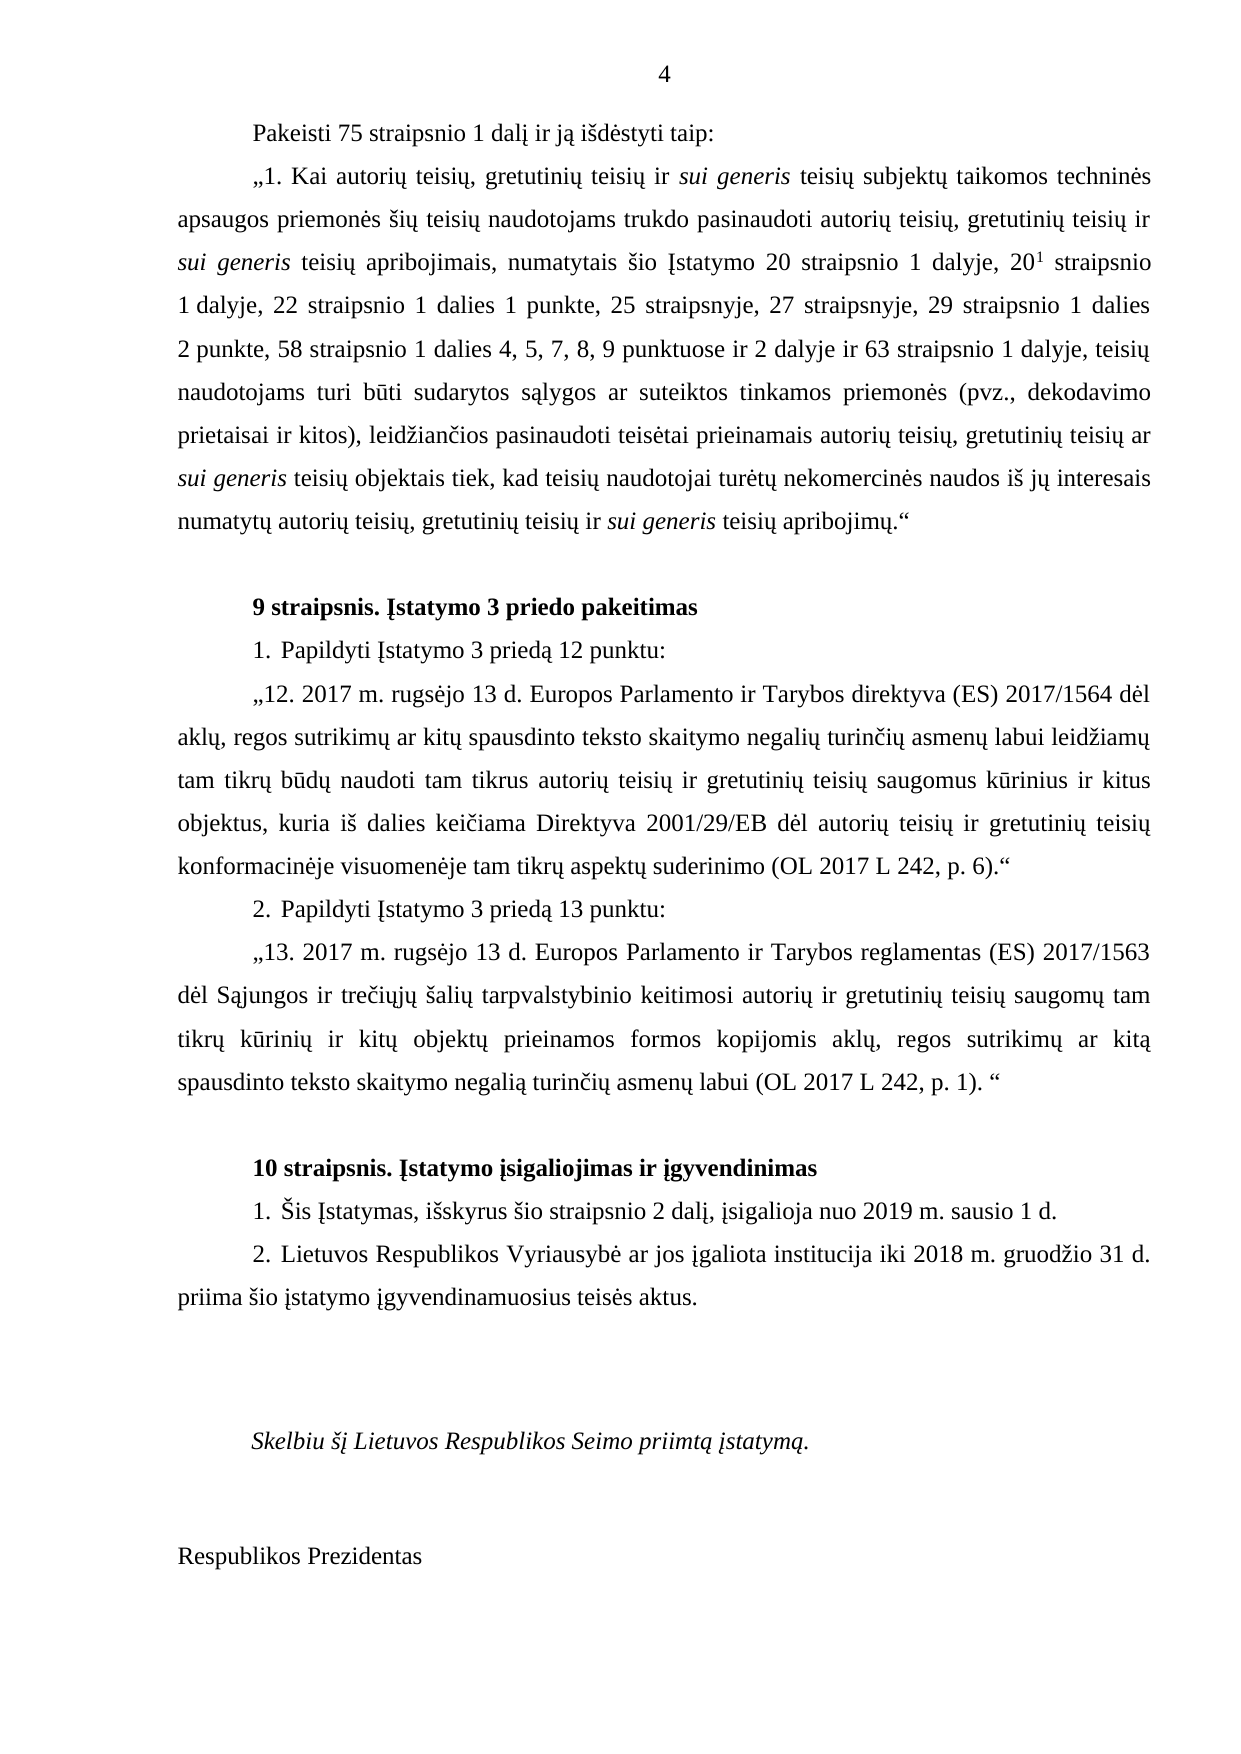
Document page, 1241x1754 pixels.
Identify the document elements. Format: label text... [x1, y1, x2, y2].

text Pakeisti 75 straipsnio 1 dalį ir ją išdėstyti taip: [177, 118, 1152, 147]
text 10 straipsnis. Įstatymo įsigaliojimas ir įgyvendinimas [177, 1153, 1152, 1182]
text „12. 2017 m. rugsėjo 13 d. Europos Parlamento ir Tarybos direktyva (ES) 2017/1564 dėl aklų, regos sutrikimų ar kitų spausdinto teksto skaitymo negalių turinčių asmenų labui leidžiamų tam tikrų būdų naudoti tam tikrus autorių teisių ir gretutinių teisių saugomus kūrinius ir kitus objektus, kuria iš dalies keičiama Direktyva 2001/29/EB dėl autorių teisių ir gretutinių teisių konformacinėje visuomenėje tam tikrų aspektų suderinimo (OL 2017 L 242, p. 6).“ [177, 679, 1152, 880]
text 2. Papildyti Įstatymo 3 priedą 13 punktu: [177, 894, 1152, 923]
text „13. 2017 m. rugsėjo 13 d. Europos Parlamento ir Tarybos reglamentas (ES) 2017/1563 dėl Sąjungos ir trečiųjų šalių tarpvalstybinio keitimosi autorių ir gretutinių teisių saugomų tam tikrų kūrinių ir kitų objektų prieinamos formos kopijomis aklų, regos sutrikimų ar kitą spausdinto teksto skaitymo negalią turinčių asmenų labui (OL 2017 L 242, p. 1). “ [177, 937, 1152, 1096]
text 1. Šis Įstatymas, išskyrus šio straipsnio 2 dalį, įsigalioja nuo 2019 m. sausio 1 d. [177, 1196, 1152, 1225]
text „1. Kai autorių teisių, gretutinių teisių ir sui generis teisių subjektų taikomos techninės apsaugos priemonės šių teisių naudotojams trukdo pasinaudoti autorių teisių, gretutinių teisių ir sui generis teisių apribojimais, numatytais šio Įstatymo 20 straipsnio 1 dalyje, 201 straipsnio 1 dalyje, 22 straipsnio 1 dalies 1 punkte, 25 straipsnyje, 27 straipsnyje, 29 straipsnio 1 dalies 2 punkte, 58 straipsnio 1 dalies 4, 5, 7, 8, 9 punktuose ir 2 dalyje ir 63 straipsnio 1 dalyje, teisių naudotojams turi būti sudarytos sąlygos ar suteiktos tinkamos priemonės (pvz., dekodavimo prietaisai ir kitos), leidžiančios pasinaudoti teisėtai prieinamais autorių teisių, gretutinių teisių ar sui generis teisių objektais tiek, kad teisių naudotojai turėtų nekomercinės naudos iš jų interesais numatytų autorių teisių, gretutinių teisių ir sui generis teisių apribojimų.“ [177, 161, 1152, 535]
text 1. Papildyti Įstatymo 3 priedą 12 punktu: [177, 636, 1152, 664]
text Skelbiu šį Lietuvos Respublikos Seimo priimtą įstatymą. [177, 1426, 1152, 1455]
text 9 straipsnis. Įstatymo 3 priedo pakeitimas [177, 592, 1152, 621]
text Respublikos Prezidentas [177, 1541, 1152, 1570]
text 2. Lietuvos Respublikos Vyriausybė ar jos įgaliota institucija iki 2018 m. gruodžio 31 d. priima šio įstatymo įgyvendinamuosius teisės aktus. [177, 1239, 1152, 1311]
